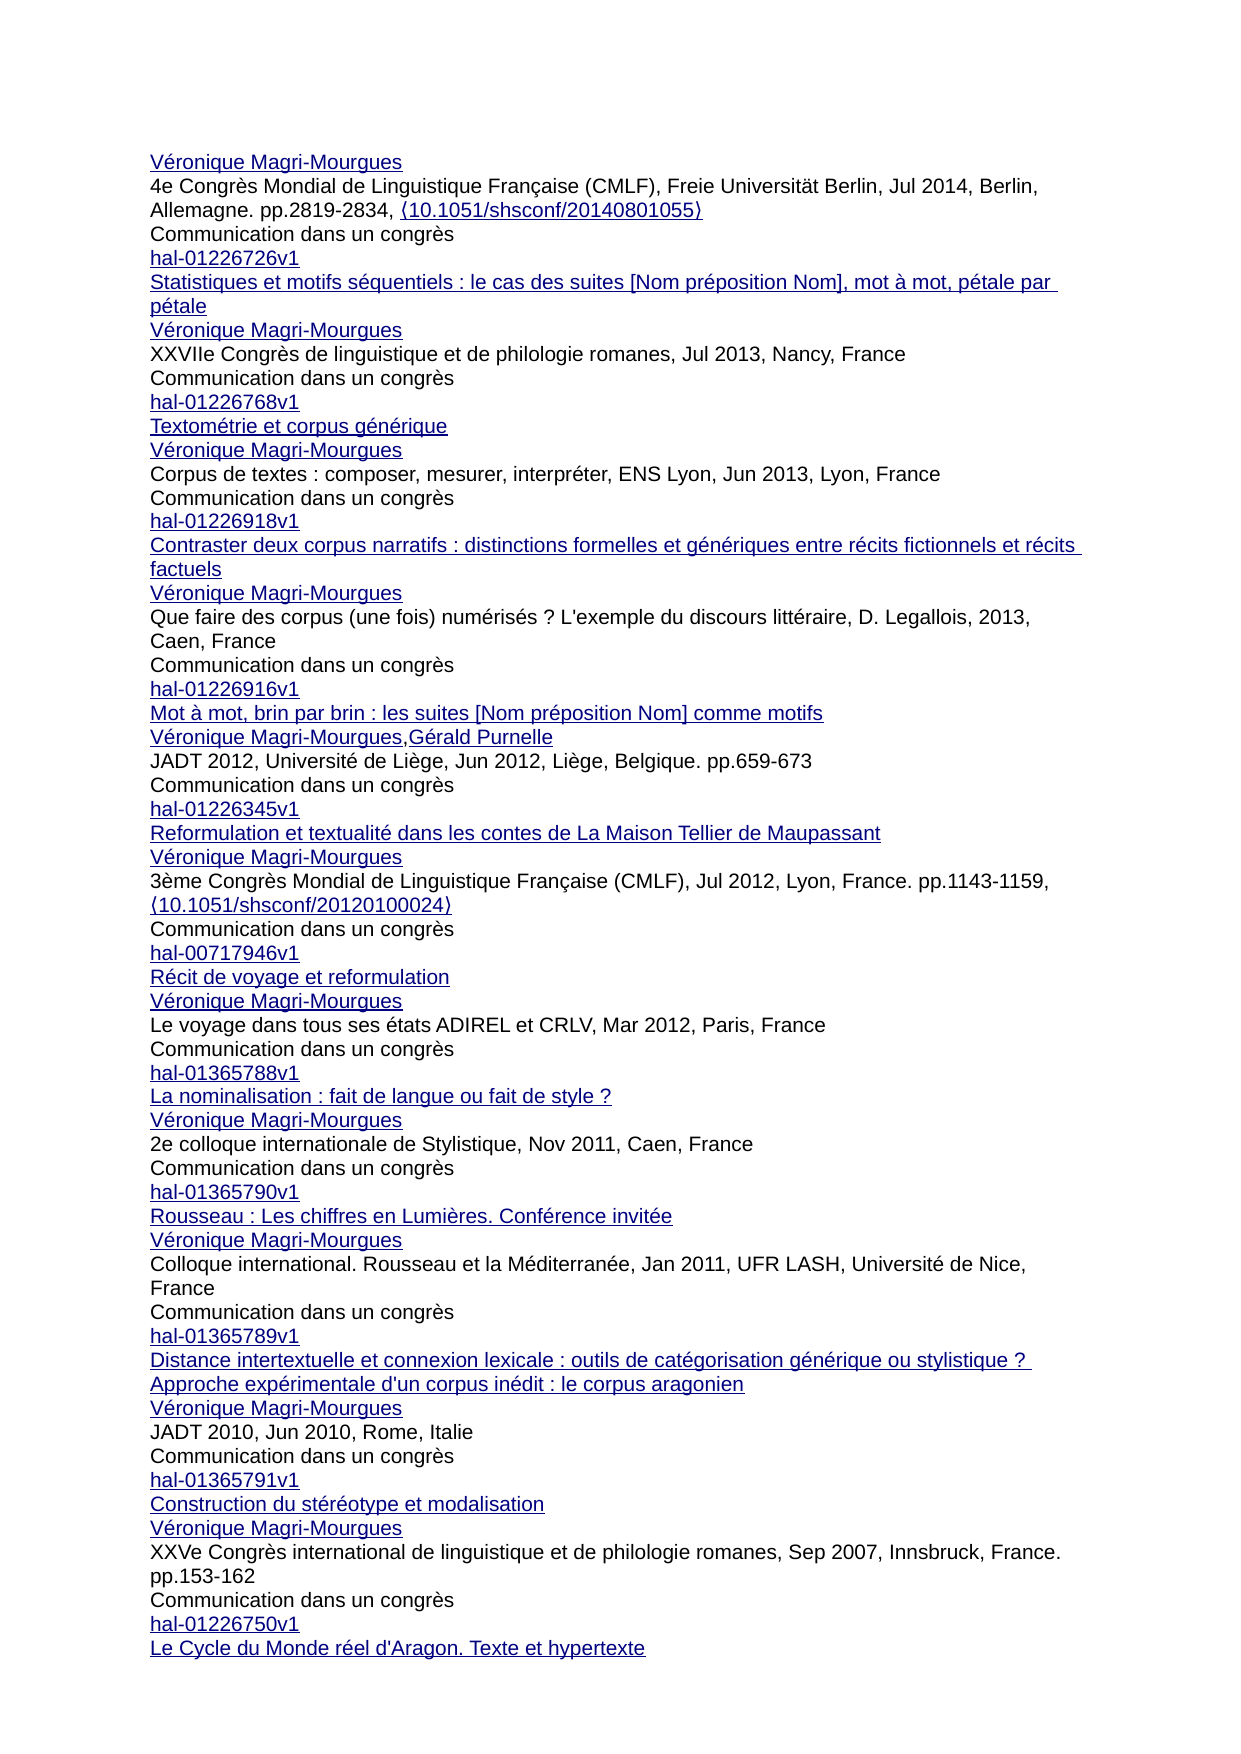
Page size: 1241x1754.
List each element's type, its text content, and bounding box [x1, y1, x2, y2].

table_cell Construction du stéréotype et modalisation Véronique Magri-Mourgues XXVe Congrès international de linguistique et de philologie romanes, Sep 2007, Innsbruck, France. pp.153-162 Communication dans un congrès hal-01226750v1 [150, 1492, 1090, 1635]
table_cell La nominalisation : fait de langue ou fait de style ? Véronique Magri-Mourgues 2e colloque internationale de Stylistique, Nov 2011, Caen, France Communication dans un congrès hal-01365790v1 [150, 1084, 1090, 1204]
table_cell Statistiques et motifs séquentiels : le cas des suites [Nom préposition Nom], mot à mot, pétale par pétale Véronique Magri-Mourgues XXVIIe Congrès de linguistique et de philologie romanes, Jul 2013, Nancy, France Communication dans un congrès hal-01226768v1 [150, 270, 1090, 413]
table_cell Reformulation et textualité dans les contes de La Maison Tellier de Maupassant Véronique Magri-Mourgues 3ème Congrès Mondial de Linguistique Française (CMLF), Jul 2012, Lyon, France. pp.1143-1159, ⟨10.1051/shsconf/20120100024⟩ Communication dans un congrès hal-00717946v1 [150, 821, 1090, 964]
table_cell Textométrie et corpus générique Véronique Magri-Mourgues Corpus de textes : composer, mesurer, interpréter, ENS Lyon, Jun 2013, Lyon, France Communication dans un congrès hal-01226918v1 [150, 414, 1090, 533]
table_cell Contraster deux corpus narratifs : distinctions formelles et génériques entre récits fictionnels et récits factuels Véronique Magri-Mourgues Que faire des corpus (une fois) numérisés ? L'exemple du discours littéraire, D. Legallois, 2013, Caen, France Communication dans un congrès hal-01226916v1 [150, 533, 1090, 701]
table_cell Distance intertextuelle et connexion lexicale : outils de catégorisation générique ou stylistique ? Approche expérimentale d'un corpus inédit : le corpus aragonien Véronique Magri-Mourgues JADT 2010, Jun 2010, Rome, Italie Communication dans un congrès hal-01365791v1 [150, 1348, 1090, 1492]
table_cell Véronique Magri-Mourgues 4e Congrès Mondial de Linguistique Française (CMLF), Freie Universität Berlin, Jul 2014, Berlin, Allemagne. pp.2819-2834, ⟨10.1051/shsconf/20140801055⟩ Communication dans un congrès hal-01226726v1 [150, 150, 1090, 270]
table_cell Le Cycle du Monde réel d'Aragon. Texte et hypertexte [150, 1635, 1090, 1659]
table_cell Rousseau : Les chiffres en Lumières. Conférence invitée Véronique Magri-Mourgues Colloque international. Rousseau et la Méditerranée, Jan 2011, UFR LASH, Université de Nice, France Communication dans un congrès hal-01365789v1 [150, 1204, 1090, 1348]
table_cell Mot à mot, brin par brin : les suites [Nom préposition Nom] comme motifs Véronique Magri-Mourgues,Gérald Purnelle JADT 2012, Université de Liège, Jun 2012, Liège, Belgique. pp.659-673 Communication dans un congrès hal-01226345v1 [150, 701, 1090, 821]
table_cell Récit de voyage et reformulation Véronique Magri-Mourgues Le voyage dans tous ses états ADIREL et CRLV, Mar 2012, Paris, France Communication dans un congrès hal-01365788v1 [150, 965, 1090, 1084]
